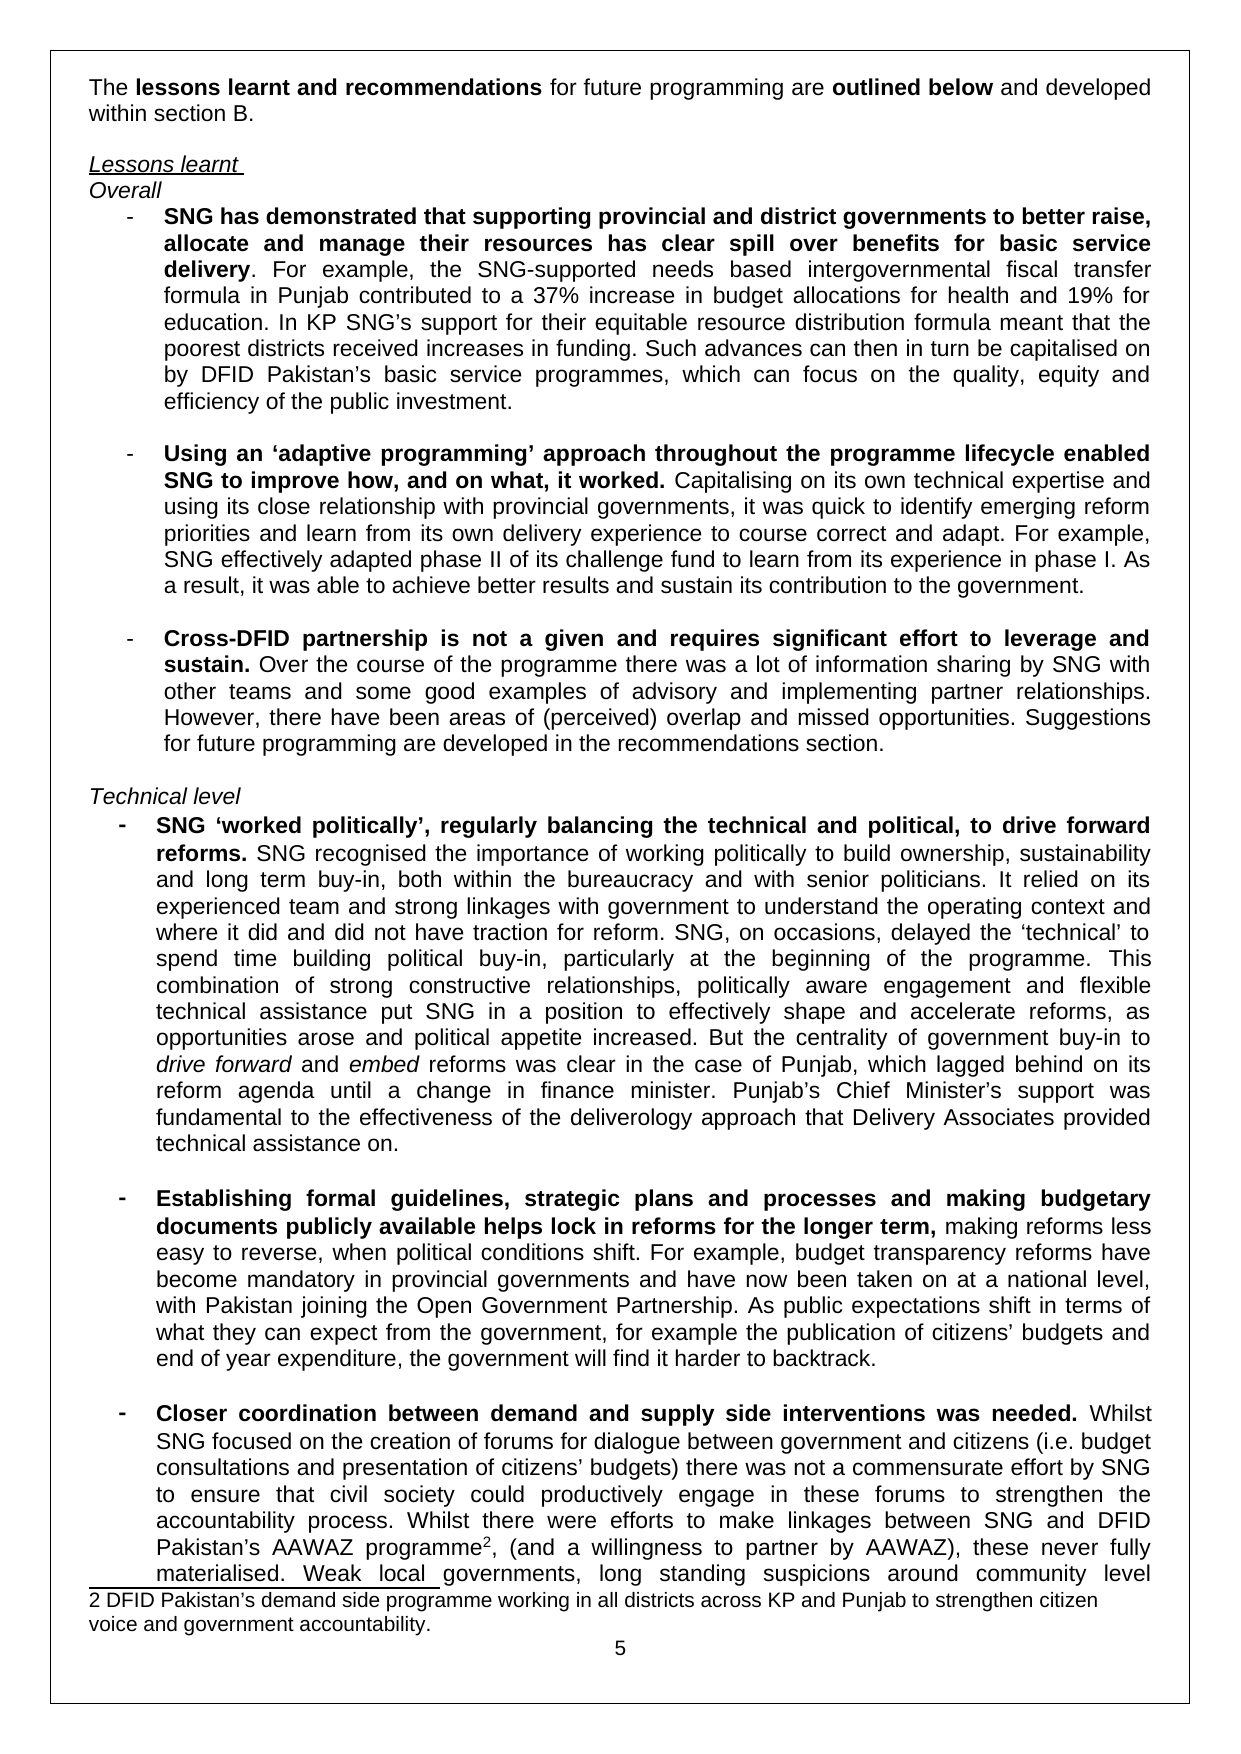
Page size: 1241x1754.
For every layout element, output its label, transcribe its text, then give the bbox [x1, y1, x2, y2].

list SNG has demonstrated that supporting provincial and district governments to better raise, allocate and manage their resources has clear spill over benefits for basic service delivery. For example, the SNG-supported needs based intergovernmental fiscal transfer formula in Punjab contributed to a 37% increase in budget allocations for health and 19% for education. In KP SNG’s support for their equitable resource distribution formula meant that the poorest districts received increases in funding. Such advances can then in turn be capitalised on by DFID Pakistan’s basic service programmes, which can focus on the quality, equity and efficiency of the public investment. [126, 203, 1152, 414]
text Overall [89, 177, 1152, 203]
list Closer coordination between demand and supply side interventions was needed. Whilst SNG focused on the creation of forums for dialogue between government and citizens (i.e. budget consultations and presentation of citizens’ budgets) there was not a commensurate effort by SNG to ensure that civil society could productively engage in these forums to strengthen the accountability process. Whilst there were efforts to make linkages between SNG and DFID Pakistan’s AAWAZ programme, (and a willingness to partner by AAWAZ), these never fully materialised. Weak local governments, long standing suspicions around community level [118, 1397, 1152, 1586]
list Establishing formal guidelines, strategic plans and processes and making budgetary documents publicly available helps lock in reforms for the longer term, making reforms less easy to reverse, when political conditions shift. For example, budget transparency reforms have become mandatory in provincial governments and have now been taken on at a national level, with Pakistan joining the Open Government Partnership. As public expectations shift in terms of what they can expect from the government, for example the publication of citizens’ budgets and end of year expenditure, the government will find it harder to backtrack. [118, 1182, 1152, 1371]
list Using an ‘adaptive programming’ approach throughout the programme lifecycle enabled SNG to improve how, and on what, it worked. Capitalising on its own technical expertise and using its close relationship with provincial governments, it was quick to identify emerging reform priorities and learn from its own delivery experience to course correct and adapt. For example, SNG effectively adapted phase II of its challenge fund to learn from its experience in phase I. As a result, it was able to achieve better results and sustain its contribution to the government. [126, 440, 1152, 598]
list DFID Pakistan’s demand side programme working in all districts across KP and Punjab to strengthen citizen voice and government accountability. [89, 1588, 1152, 1636]
list SNG ‘worked politically’, regularly balancing the technical and political, to drive forward reforms. SNG recognised the importance of working politically to build ownership, sustainability and long term buy-in, both within the bureaucracy and with senior politicians. It relied on its experienced team and strong linkages with government to understand the operating context and where it did and did not have traction for reform. SNG, on occasions, delayed the ‘technical’ to spend time building political buy-in, particularly at the beginning of the programme. This combination of strong constructive relationships, politically aware engagement and flexible technical assistance put SNG in a position to effectively shape and accelerate reforms, as opportunities arose and political appetite increased. But the centrality of government buy-in to drive forward and embed reforms was clear in the case of Punjab, which lagged behind on its reform agenda until a change in finance minister. Punjab’s Chief Minister’s support was fundamental to the effectiveness of the deliverology approach that Delivery Associates provided technical assistance on. [118, 809, 1152, 1156]
text Lessons learnt [89, 151, 1152, 177]
text Technical level [89, 783, 1152, 809]
list Cross-DFID partnership is not a given and requires significant effort to leverage and sustain. Over the course of the programme there was a lot of information sharing by SNG with other teams and some good examples of advisory and implementing partner relationships. However, there have been areas of (perceived) overlap and missed opportunities. Suggestions for future programming are developed in the recommendations section. [126, 625, 1152, 757]
text The lessons learnt and recommendations for future programming are outlined below and developed within section B. [89, 74, 1152, 127]
